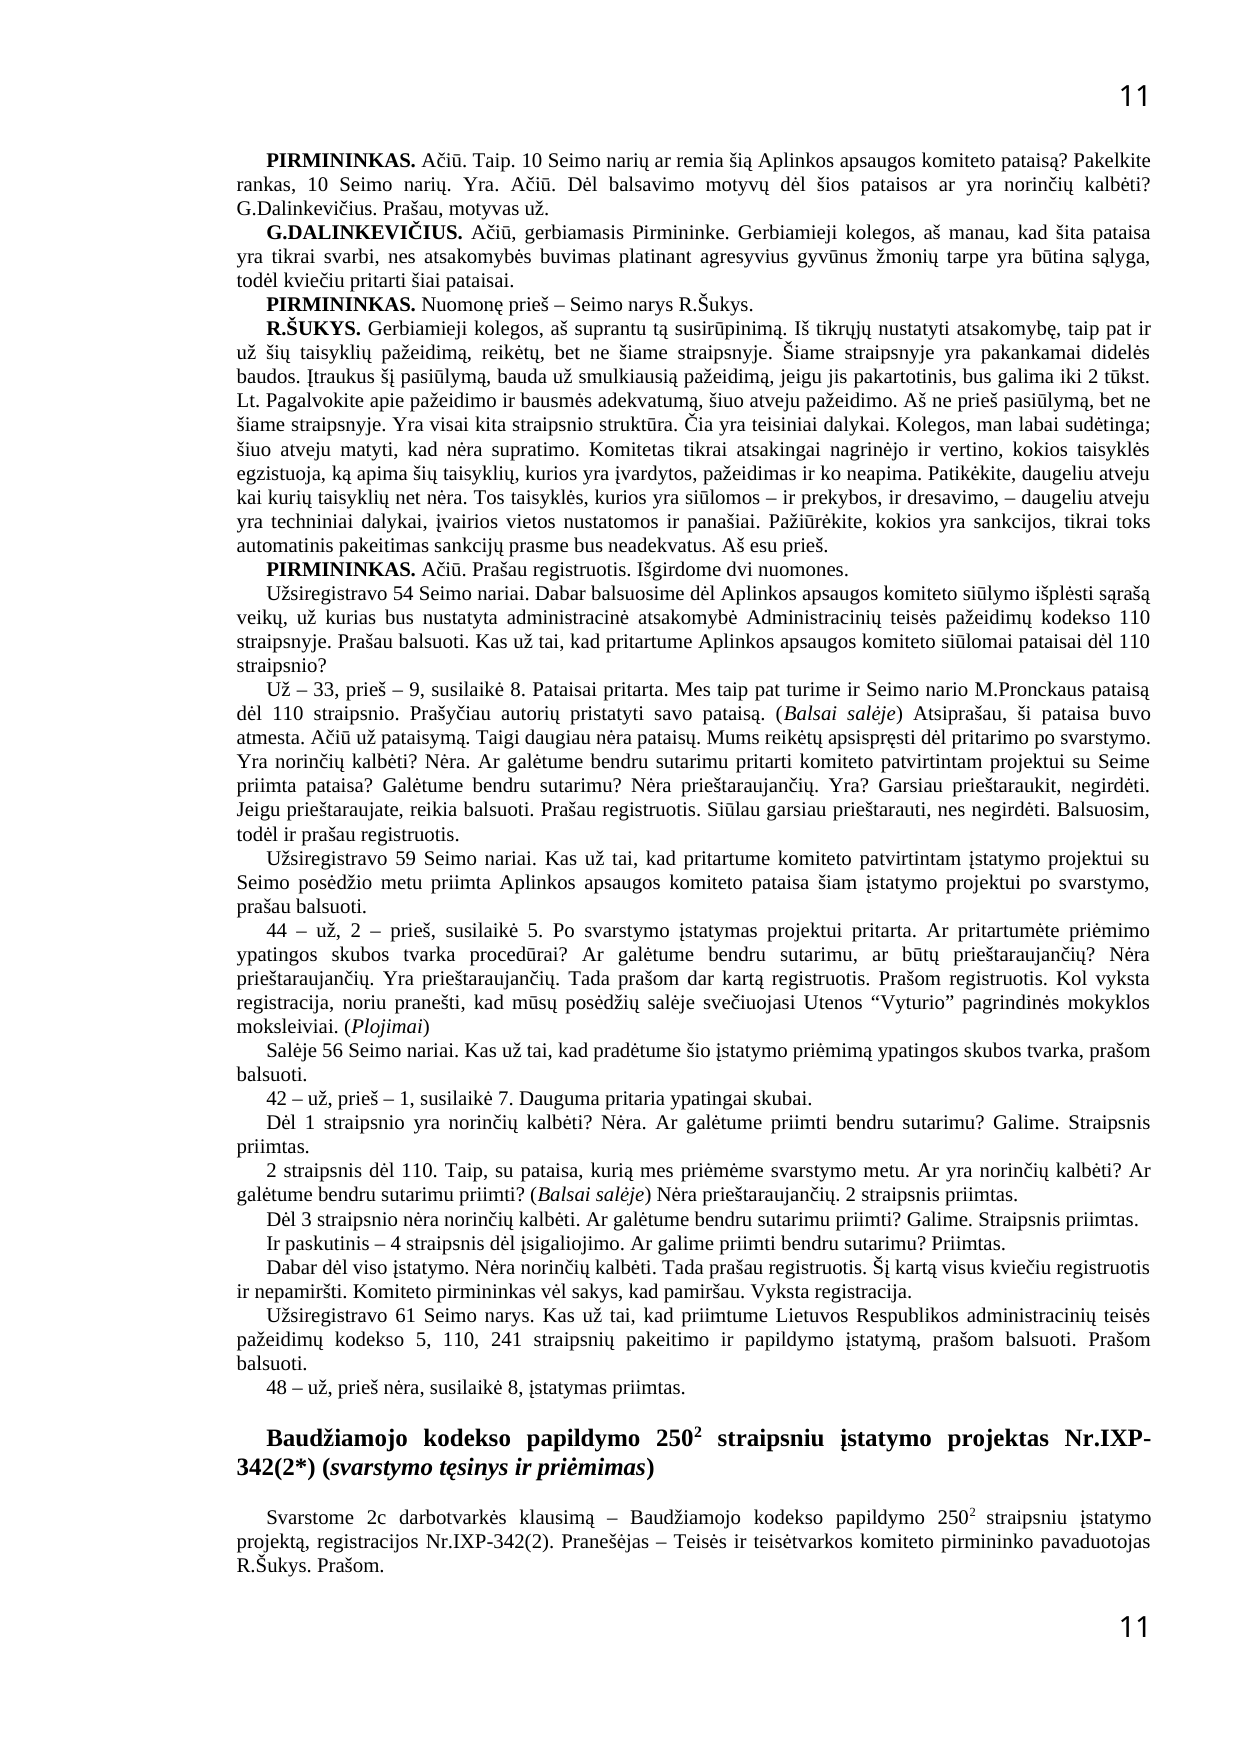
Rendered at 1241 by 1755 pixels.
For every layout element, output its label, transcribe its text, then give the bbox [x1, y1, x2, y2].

text R.ŠUKYS. Gerbiamieji kolegos, aš suprantu tą susirūpinimą. Iš tikrųjų nustatyti atsakomybę, taip pat ir už šių taisyklių pažeidimą, reikėtų, bet ne šiame straipsnyje. Šiame straipsnyje yra pakankamai didelės baudos. Įtraukus šį pasiūlymą, bauda už smulkiausią pažeidimą, jeigu jis pakartotinis, bus galima iki 2 tūkst. Lt. Pagalvokite apie pažeidimo ir bausmės adekvatumą, šiuo atveju pažeidimo. Aš ne prieš pasiūlymą, bet ne šiame straipsnyje. Yra visai kita straipsnio struktūra. Čia yra teisiniai dalykai. Kolegos, man labai sudėtinga; šiuo atveju matyti, kad nėra supratimo. Komitetas tikrai atsakingai nagrinėjo ir vertino, kokios taisyklės egzistuoja, ką apima šių taisyklių, kurios yra įvardytos, pažeidimas ir ko neapima. Patikėkite, daugeliu atveju kai kurių taisyklių net nėra. Tos taisyklės, kurios yra siūlomos – ir prekybos, ir dresavimo, – daugeliu atveju yra techniniai dalykai, įvairios vietos nustatomos ir panašiai. Pažiūrėkite, kokios yra sankcijos, tikrai toks automatinis pakeitimas sankcijų prasme bus neadekvatus. Aš esu prieš. [236, 316, 1152, 557]
text Užsiregistravo 61 Seimo narys. Kas už tai, kad priimtume Lietuvos Respublikos administracinių teisės pažeidimų kodekso 5, 110, 241 straipsnių pakeitimo ir papildymo įstatymą, prašom balsuoti. Prašom balsuoti. [236, 1303, 1152, 1375]
text Svarstome 2c darbotvarkės klausimą – Baudžiamojo kodekso papildymo 2502 straipsniu įstatymo projektą, registracijos Nr.IXP-342(2). Pranešėjas – Teisės ir teisėtvarkos komiteto pirmininko pavaduotojas R.Šukys. Prašom. [236, 1504, 1152, 1577]
text PIRMININKAS. Ačiū. Prašau registruotis. Išgirdome dvi nuomones. [236, 557, 1152, 581]
text Salėje 56 Seimo nariai. Kas už tai, kad pradėtume šio įstatymo priėmimą ypatingos skubos tvarka, prašom balsuoti. [236, 1038, 1152, 1086]
text Dėl 3 straipsnio nėra norinčių kalbėti. Ar galėtume bendru sutarimu priimti? Galime. Straipsnis priimtas. [236, 1206, 1152, 1231]
text PIRMININKAS. Nuomonę prieš – Seimo narys R.Šukys. [236, 292, 1152, 316]
text Dėl 1 straipsnio yra norinčių kalbėti? Nėra. Ar galėtume priimti bendru sutarimu? Galime. Straipsnis priimtas. [236, 1110, 1152, 1158]
text 48 – už, prieš nėra, susilaikė 8, įstatymas priimtas. [236, 1375, 1152, 1399]
text PIRMININKAS. Ačiū. Taip. 10 Seimo narių ar remia šią Aplinkos apsaugos komiteto pataisą? Pakelkite rankas, 10 Seimo narių. Yra. Ačiū. Dėl balsavimo motyvų dėl šios pataisos ar yra norinčių kalbėti? G.Dalinkevičius. Prašau, motyvas už. [236, 148, 1152, 220]
text Užsiregistravo 54 Seimo nariai. Dabar balsuosime dėl Aplinkos apsaugos komiteto siūlymo išplėsti sąrašą veikų, už kurias bus nustatyta administracinė atsakomybė Administracinių teisės pažeidimų kodekso 110 straipsnyje. Prašau balsuoti. Kas už tai, kad pritartume Aplinkos apsaugos komiteto siūlomai pataisai dėl 110 straipsnio? [236, 581, 1152, 677]
text Už – 33, prieš – 9, susilaikė 8. Pataisai pritarta. Mes taip pat turime ir Seimo nario M.Pronckaus pataisą dėl 110 straipsnio. Prašyčiau autorių pristatyti savo pataisą. (Balsai salėje) Atsiprašau, ši pataisa buvo atmesta. Ačiū už pataisymą. Taigi daugiau nėra pataisų. Mums reikėtų apsispręsti dėl pritarimo po svarstymo. Yra norinčių kalbėti? Nėra. Ar galėtume bendru sutarimu pritarti komiteto patvirtintam projektui su Seime priimta pataisa? Galėtume bendru sutarimu? Nėra prieštaraujančių. Yra? Garsiau prieštaraukit, negirdėti. Jeigu prieštaraujate, reikia balsuoti. Prašau registruotis. Siūlau garsiau prieštarauti, nes negirdėti. Balsuosim, todėl ir prašau registruotis. [236, 677, 1152, 846]
text G.DALINKEVIČIUS. Ačiū, gerbiamasis Pirmininke. Gerbiamieji kolegos, aš manau, kad šita pataisa yra tikrai svarbi, nes atsakomybės buvimas platinant agresyvius gyvūnus žmonių tarpe yra būtina sąlyga, todėl kviečiu pritarti šiai pataisai. [236, 220, 1152, 292]
text 42 – už, prieš – 1, susilaikė 7. Dauguma pritaria ypatingai skubai. [236, 1086, 1152, 1110]
text Baudžiamojo kodekso papildymo 2502 straipsniu įstatymo projektas Nr.IXP-342(2*) (svarstymo tęsinys ir priėmimas) [236, 1423, 1152, 1481]
text Ir paskutinis – 4 straipsnis dėl įsigaliojimo. Ar galime priimti bendru sutarimu? Priimtas. [236, 1231, 1152, 1254]
text 2 straipsnis dėl 110. Taip, su pataisa, kurią mes priėmėme svarstymo metu. Ar yra norinčių kalbėti? Ar galėtume bendru sutarimu priimti? (Balsai salėje) Nėra prieštaraujančių. 2 straipsnis priimtas. [236, 1158, 1152, 1206]
text 44 – už, 2 – prieš, susilaikė 5. Po svarstymo įstatymas projektui pritarta. Ar pritartumėte priėmimo ypatingos skubos tvarka procedūrai? Ar galėtume bendru sutarimu, ar būtų prieštaraujančių? Nėra prieštaraujančių. Yra prieštaraujančių. Tada prašom dar kartą registruotis. Prašom registruotis. Kol vyksta registracija, noriu pranešti, kad mūsų posėdžių salėje svečiuojasi Utenos “Vyturio” pagrindinės mokyklos moksleiviai. (Plojimai) [236, 918, 1152, 1038]
text Užsiregistravo 59 Seimo nariai. Kas už tai, kad pritartume komiteto patvirtintam įstatymo projektui su Seimo posėdžio metu priimta Aplinkos apsaugos komiteto pataisa šiam įstatymo projektui po svarstymo, prašau balsuoti. [236, 846, 1152, 918]
text Dabar dėl viso įstatymo. Nėra norinčių kalbėti. Tada prašau registruotis. Šį kartą visus kviečiu registruotis ir nepamiršti. Komiteto pirmininkas vėl sakys, kad pamiršau. Vyksta registracija. [236, 1254, 1152, 1303]
